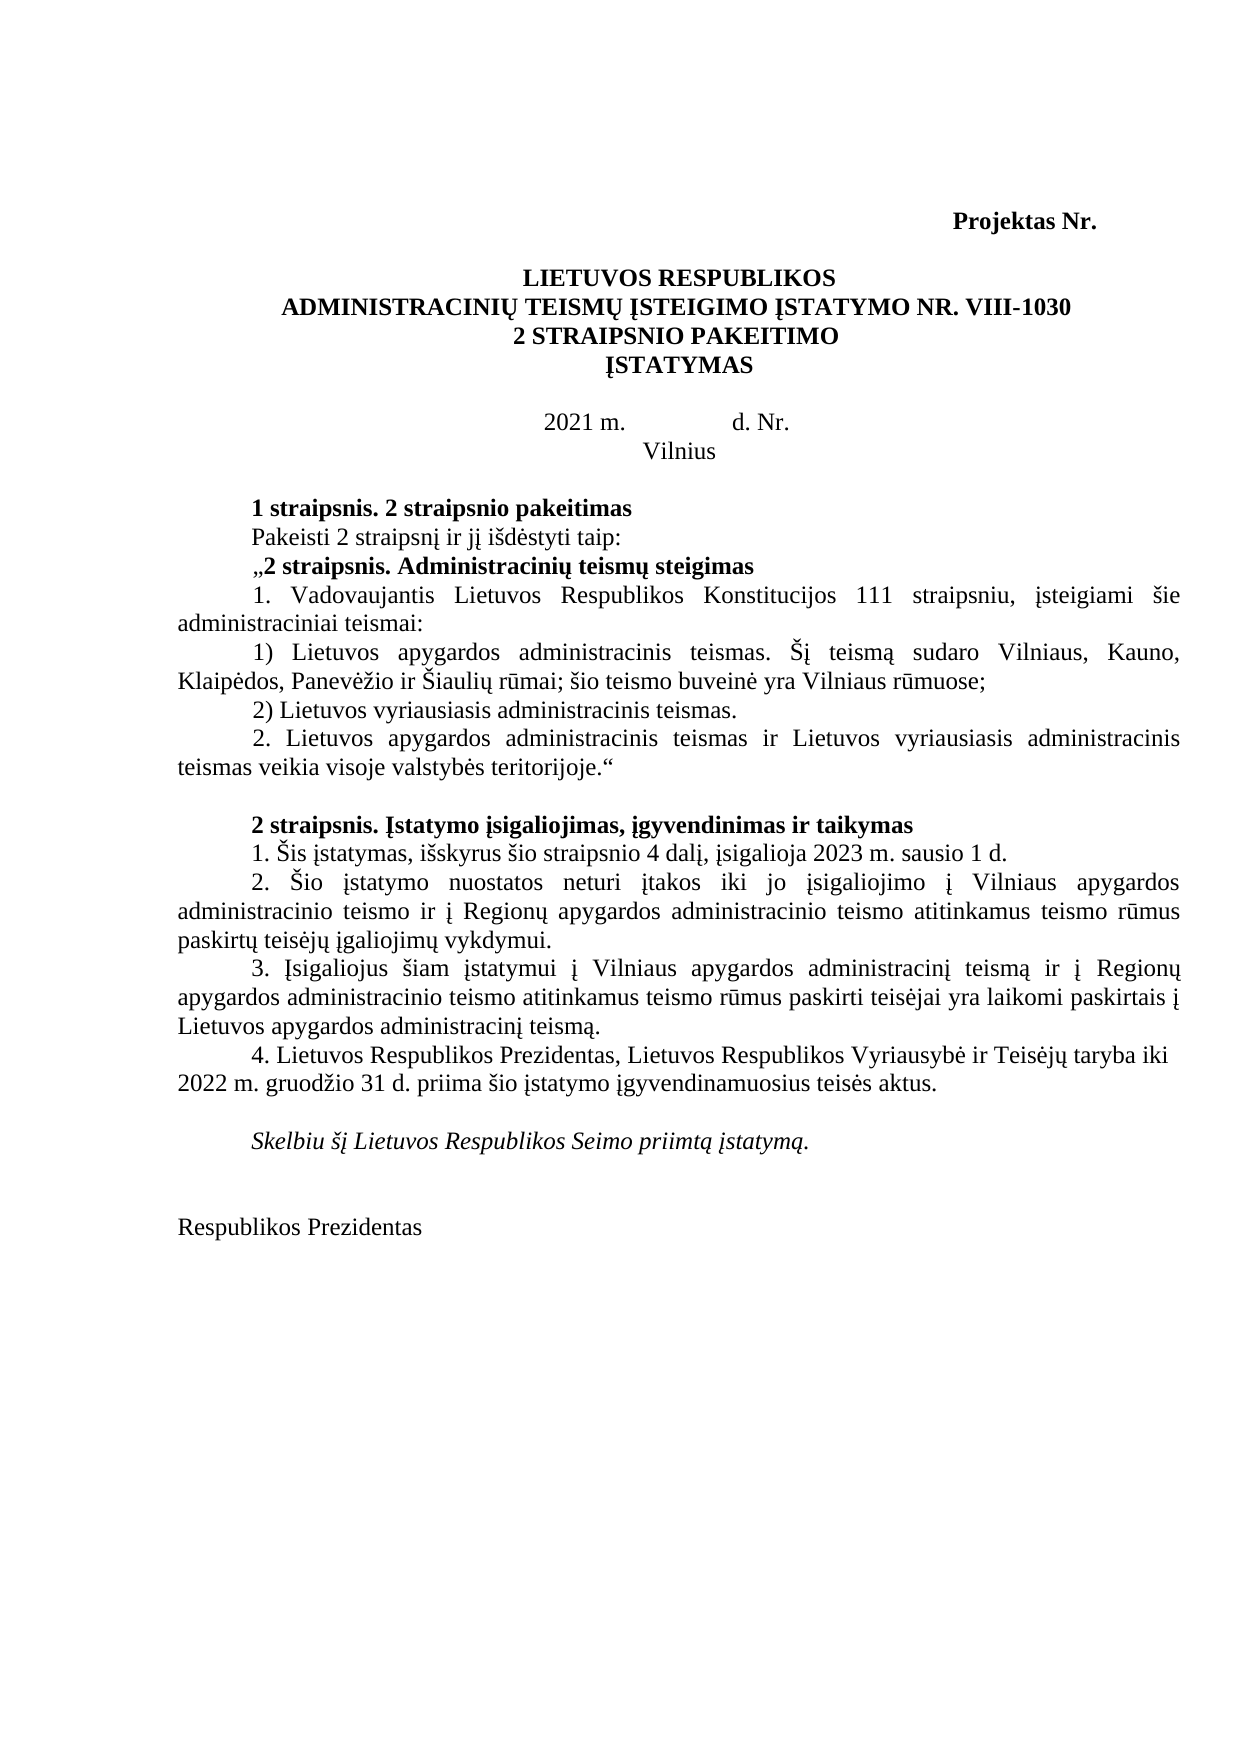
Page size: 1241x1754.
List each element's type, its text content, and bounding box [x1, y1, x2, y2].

text 2) Lietuvos vyriausiasis administracinis teismas. [177, 695, 1181, 723]
text 2 STRAIPSNIO PAKEITIMO [177, 321, 1181, 350]
text 2021 m. d. Nr. [177, 407, 1181, 436]
text 2. Lietuvos apygardos administracinis teismas ir Lietuvos vyriausiasis administracinis teismas veikia visoje valstybės teritorijoje.“ [177, 723, 1181, 781]
text Projektas Nr. [177, 206, 1181, 235]
text 2. Šio įstatymo nuostatos neturi įtakos iki jo įsigaliojimo į Vilniaus apygardos administracinio teismo ir į Regionų apygardos administracinio teismo atitinkamus teismo rūmus paskirtų teisėjų įgaliojimų vykdymui. [177, 867, 1181, 953]
text 1. Vadovaujantis Lietuvos Respublikos Konstitucijos 111 straipsniu, įsteigiami šie administraciniai teismai: [177, 580, 1181, 637]
text 3. Įsigaliojus šiam įstatymui į Vilniaus apygardos administracinį teismą ir į Regionų apygardos administracinio teismo atitinkamus teismo rūmus paskirti teisėjai yra laikomi paskirtais į Lietuvos apygardos administracinį teismą. [177, 953, 1181, 1040]
text 4. Lietuvos Respublikos Prezidentas, Lietuvos Respublikos Vyriausybė ir Teisėjų taryba iki 2022 m. gruodžio 31 d. priima šio įstatymo įgyvendinamuosius teisės aktus. [177, 1040, 1181, 1097]
text ĮSTATYMAS [177, 350, 1181, 378]
text 2 straipsnis. Įstatymo įsigaliojimas, įgyvendinimas ir taikymas [177, 810, 1181, 838]
text LIETUVOS RESPUBLIKOS ADMINISTRACINIŲ TEISMŲ ĮSTEIGIMO ĮSTATYMO NR. VIII-1030 [177, 263, 1181, 321]
text Respublikos Prezidentas [177, 1212, 1181, 1241]
text 1. Šis įstatymas, išskyrus šio straipsnio 4 dalį, įsigalioja 2023 m. sausio 1 d. [177, 838, 1181, 867]
text „2 straipsnis. Administracinių teismų steigimas [177, 551, 1181, 580]
text Vilnius [177, 436, 1181, 465]
text 1) Lietuvos apygardos administracinis teismas. Šį teismą sudaro Vilniaus, Kauno, Klaipėdos, Panevėžio ir Šiaulių rūmai; šio teismo buveinė yra Vilniaus rūmuose; [177, 637, 1181, 695]
text Skelbiu šį Lietuvos Respublikos Seimo priimtą įstatymą. [177, 1126, 1181, 1155]
text Pakeisti 2 straipsnį ir jį išdėstyti taip: [251, 522, 1181, 551]
text 1 straipsnis. 2 straipsnio pakeitimas [177, 493, 1181, 522]
